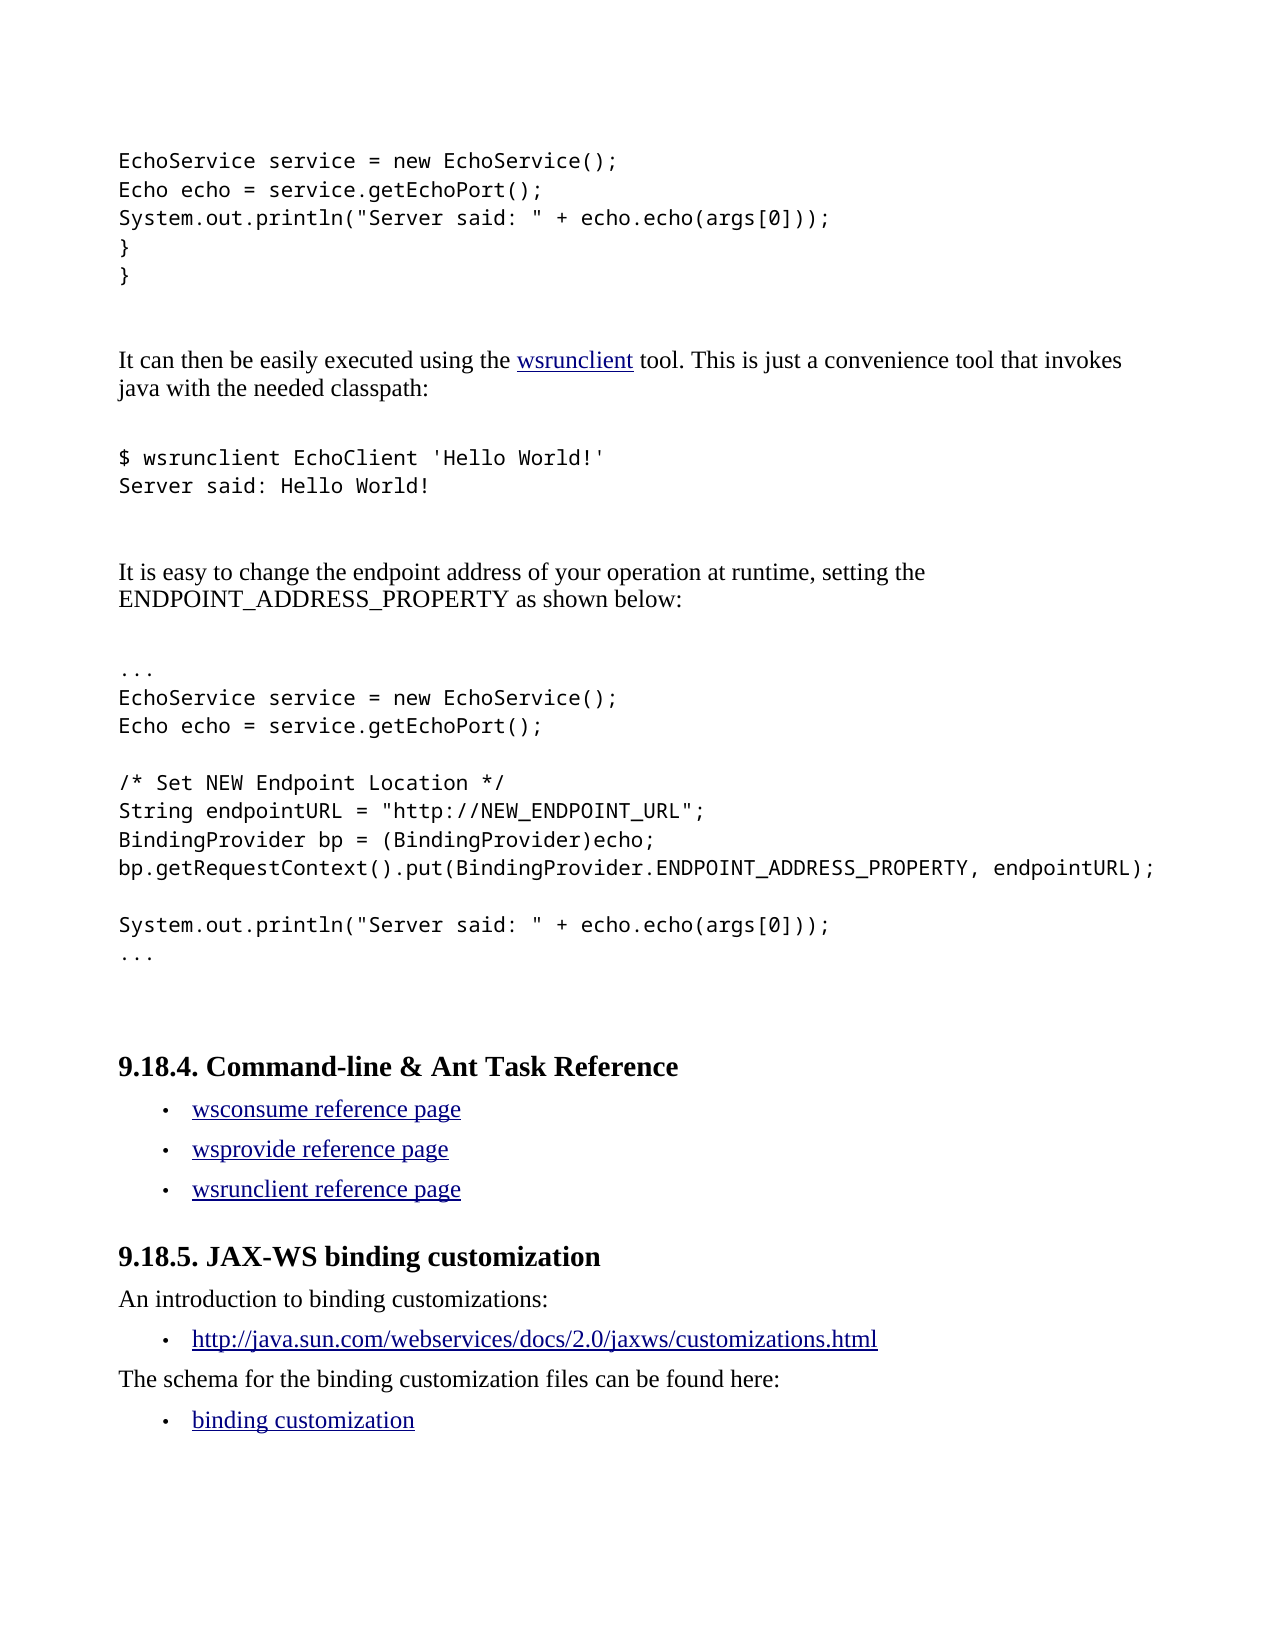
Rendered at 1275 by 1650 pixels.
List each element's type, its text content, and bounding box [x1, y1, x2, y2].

text } [118, 232, 1157, 260]
list wsrunclient reference page [162, 1175, 1157, 1203]
text ... [118, 938, 1157, 967]
text bp.getRequestContext().put(BindingProvider.ENDPOINT_ADDRESS_PROPERTY, endpointURL); [118, 853, 1157, 882]
list http://java.sun.com/webservices/docs/2.0/jaxws/customizations.html [162, 1325, 1157, 1353]
text An introduction to binding customizations: [118, 1285, 1157, 1313]
text It can then be easily executed using the wsrunclient tool. This is just a convenience tool that invokes java with the needed classpath: [118, 347, 1157, 402]
text String endpointURL = "http://NEW_ENDPOINT_URL"; [118, 796, 1157, 825]
text BindingProvider bp = (BindingProvider)echo; [118, 825, 1157, 853]
text EchoService service = new EchoService(); [118, 683, 1157, 711]
text } [118, 260, 1157, 289]
text Echo echo = service.getEchoPort(); [118, 711, 1157, 739]
text It is easy to change the endpoint address of your operation at runtime, setting the ENDPOINT_ADDRESS_PROPERTY as shown below: [118, 558, 1157, 613]
list wsconsume reference page [162, 1095, 1157, 1122]
text System.out.println("Server said: " + echo.echo(args[0])); [118, 203, 1157, 232]
text System.out.println("Server said: " + echo.echo(args[0])); [118, 910, 1157, 938]
text ... [118, 654, 1157, 683]
text $ wsrunclient EchoClient 'Hello World!' [118, 443, 1157, 471]
text Server said: Hello World! [118, 471, 1157, 500]
text EchoService service = new EchoService(); [118, 147, 1157, 175]
list wsprovide reference page [162, 1135, 1157, 1163]
text Echo echo = service.getEchoPort(); [118, 175, 1157, 203]
subtitle 9.18.4. Command-line & Ant Task Reference [118, 1050, 1157, 1082]
list binding customization [162, 1406, 1157, 1433]
subtitle 9.18.5. JAX-WS binding customization [118, 1240, 1157, 1273]
text /* Set NEW Endpoint Location */ [118, 768, 1157, 796]
text The schema for the binding customization files can be found here: [118, 1366, 1157, 1393]
